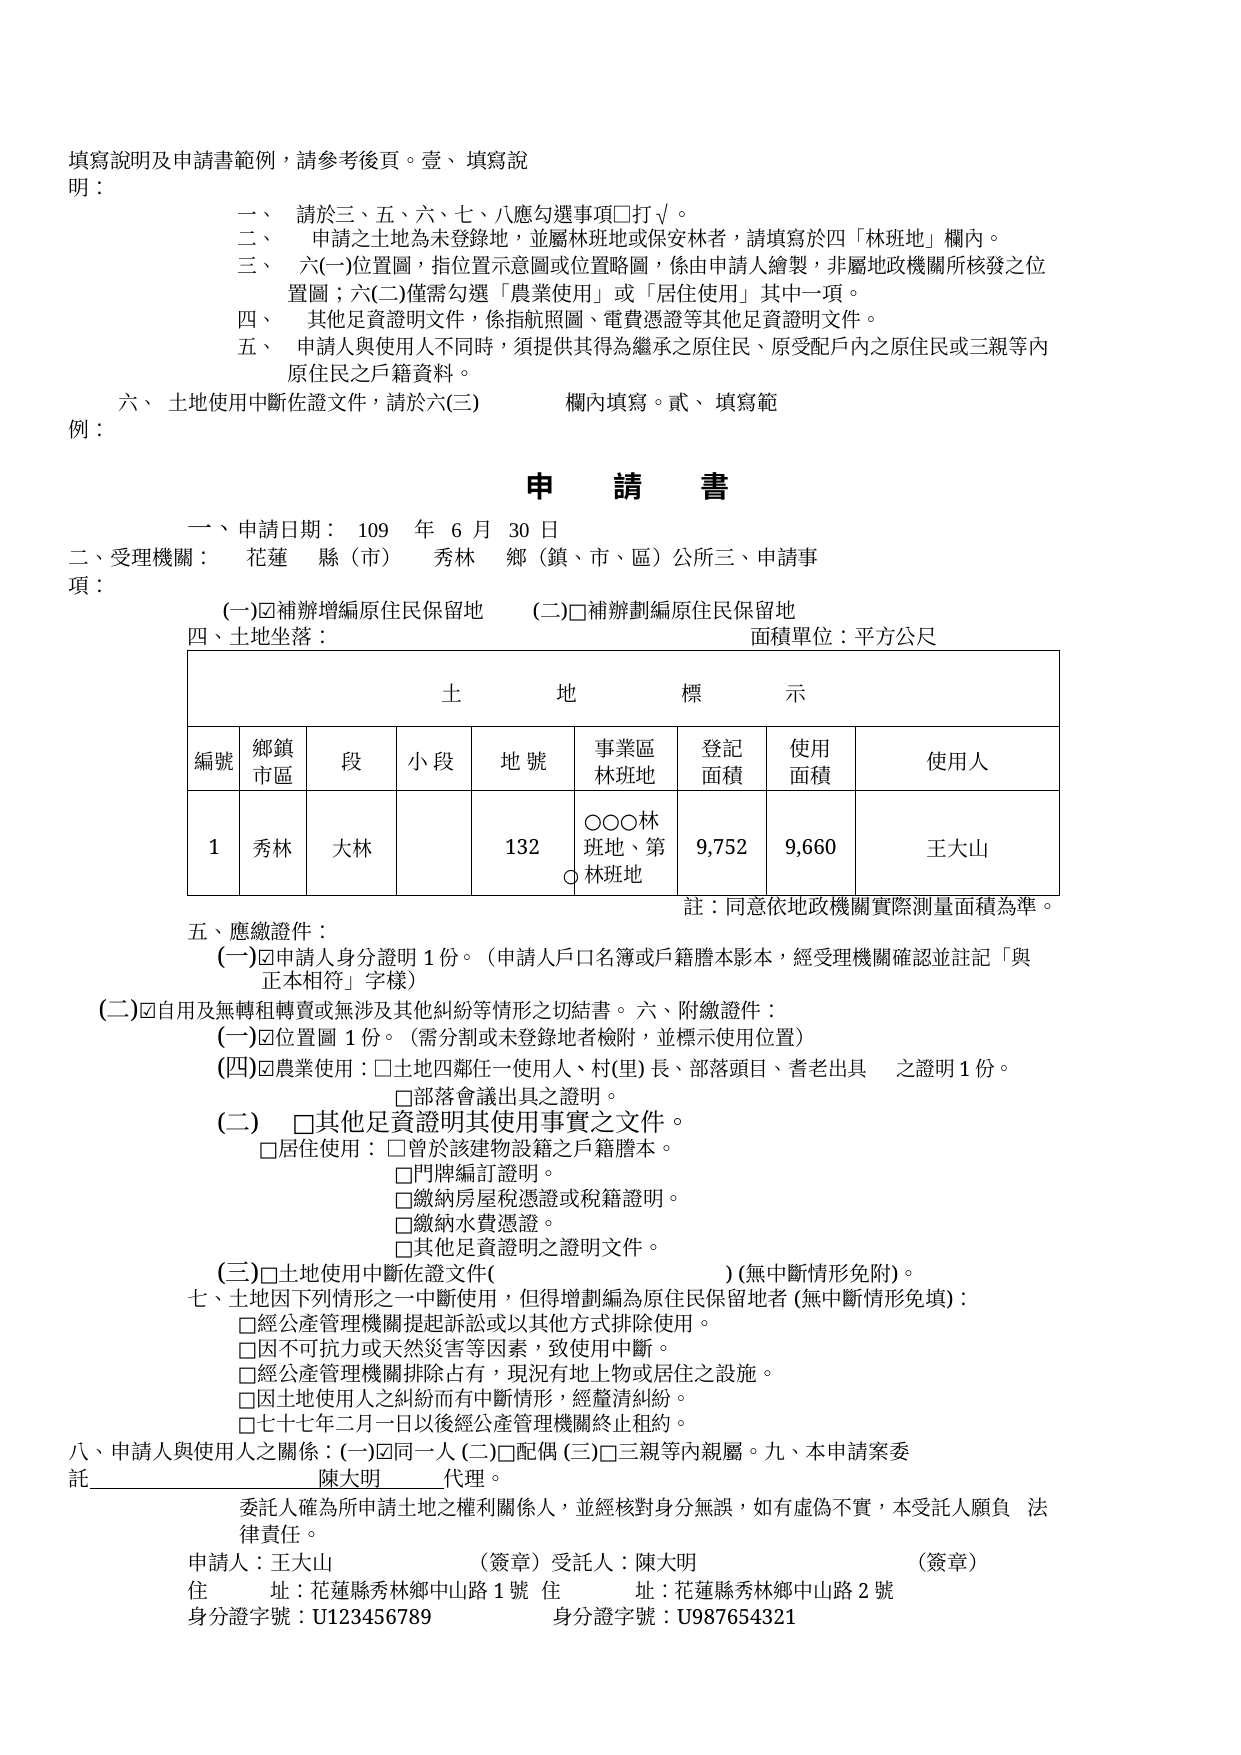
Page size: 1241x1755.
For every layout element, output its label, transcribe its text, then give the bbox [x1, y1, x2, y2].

text (一)☑位置圖 1 份。（需分割或未登錄地者檢附，並標示使用位置） [217, 1025, 1159, 1051]
table_cell 132 [472, 791, 574, 894]
table_cell 使用人 [856, 727, 1059, 790]
text (一)☑補辦增編原住民保留地 (二)□補辦劃編原住民保留地 [222, 599, 1159, 624]
table_cell ○○○林班地、第 林班地 [575, 791, 677, 894]
table_cell 編號 [188, 727, 239, 790]
table_cell 使用面積 [767, 727, 855, 790]
table_cell 秀林 [240, 791, 306, 894]
table_cell 地 號 [472, 727, 574, 790]
text 註：同意依地政機關實際測量面積為準。 [683, 896, 1159, 919]
text □因不可抗力或天然災害等因素，致使用中斷。 [237, 1337, 1159, 1362]
table_cell 小 段 [397, 727, 471, 790]
text 三、 六(一)位置圖，指位置示意圖或位置略圖，係由申請人繪製，非屬地政機關所核發之位置圖；六(二)僅需勾選「農業使用」或「居住使用」其中一項。 [237, 252, 1053, 307]
table_header 土 地 標 示 [188, 651, 1059, 726]
text (一)☑申請人身分證明 1 份。（申請人戶口名簿或戶籍謄本影本，經受理機關確認並註記「與 [217, 944, 1159, 970]
text 二、受理機關： 花蓮 縣（市） 秀林 鄉（鎮、市、區）公所三、申請事項： [69, 543, 834, 599]
table_cell 段 [307, 727, 396, 790]
text □七十七年二月一日以後經公產管理機關終止租約。 [237, 1412, 1159, 1437]
text □經公產管理機關提起訴訟或以其他方式排除使用。 [237, 1312, 1159, 1337]
text 五、 申請人與使用人不同時，須提供其得為繼承之原住民、原受配戶內之原住民或三親等內原住民之戶籍資料。 [237, 332, 1053, 388]
text 四、土地坐落： 面積單位：平方公尺 [187, 624, 1159, 649]
text □居住使用： □曾於該建物設籍之戶籍謄本。 [258, 1137, 1159, 1162]
text 一、申請日期： 109 年 6 月 30 日 [187, 513, 1159, 543]
text □門牌編訂證明。 [394, 1162, 1159, 1187]
text 委託人確為所申請土地之權利關係人，並經核對身分無誤，如有虛偽不實，本受託人願負 法律責任。 [239, 1493, 1053, 1548]
text 申請人：王大山 （簽章）受託人：陳大明 （簽章） 住 址：花蓮縣秀林鄉中山路 1 號 住 址：花蓮縣秀林鄉中山路 2 號 [187, 1548, 990, 1604]
text 身分證字號：U123456789 身分證字號：U987654321 [187, 1604, 1159, 1630]
text 一、 請於三、五、六、七、八應勾選事項□打√。 [237, 202, 1159, 227]
table_cell 9,660 [767, 791, 855, 894]
text 五、應繳證件： [187, 919, 1159, 944]
text (三)□土地使用中斷佐證文件( ) (無中斷情形免附)。 [217, 1259, 1159, 1287]
text 八、申請人與使用人之關係：(一)☑同一人 (二)□配偶 (三)□三親等內親屬。九、本申請案委託 陳大明 代理。 [69, 1437, 915, 1493]
text 填寫說明及申請書範例，請參考後頁。壹、 填寫說明： [68, 146, 542, 202]
table_cell [397, 791, 471, 894]
text (四)☑農業使用：□土地四鄰任一使用人、村(里) 長、部落頭目、耆老出具 之證明 1 份。 [217, 1051, 1159, 1083]
text 四、 其他足資證明文件，係指航照圖、電費憑證等其他足資證明文件。 [237, 307, 1159, 332]
table_cell 1 [188, 791, 239, 894]
text 正本相符」字樣） [261, 970, 1159, 993]
text □繳納房屋稅憑證或稅籍證明。 [394, 1187, 1159, 1212]
text □其他足資證明之證明文件。 [394, 1237, 1159, 1259]
table_cell 事業區林班地 [575, 727, 677, 790]
text 六、 土地使用中斷佐證文件，請於六(三) 欄內填寫。貳、 填寫範例： [69, 388, 788, 443]
subtitle 申 請 書 [95, 463, 1159, 506]
table_cell 鄉鎮市區 [240, 727, 306, 790]
text (二) □其他足資證明其使用事實之文件。 [217, 1109, 1159, 1137]
text □經公產管理機關排除占有，現況有地上物或居住之設施。 [237, 1362, 1159, 1387]
text 七、土地因下列情形之一中斷使用，但得增劃編為原住民保留地者 (無中斷情形免填)： [187, 1287, 1159, 1312]
table_cell 大林 [307, 791, 396, 894]
text □部落會議出具之證明。 [394, 1084, 1159, 1109]
text 二、 申請之土地為未登錄地，並屬林班地或保安林者，請填寫於四「林班地」欄內。 [237, 227, 1159, 251]
table_cell 王大山 [856, 791, 1059, 894]
table_cell 登記面積 [678, 727, 766, 790]
text (二)☑自用及無轉租轉賣或無涉及其他糾紛等情形之切結書。 六、附繳證件： [69, 993, 786, 1025]
text □繳納水費憑證。 [394, 1212, 1159, 1237]
text □因土地使用人之糾紛而有中斷情形，經釐清糾紛。 [237, 1387, 1159, 1412]
table_cell 9,752 [678, 791, 766, 894]
